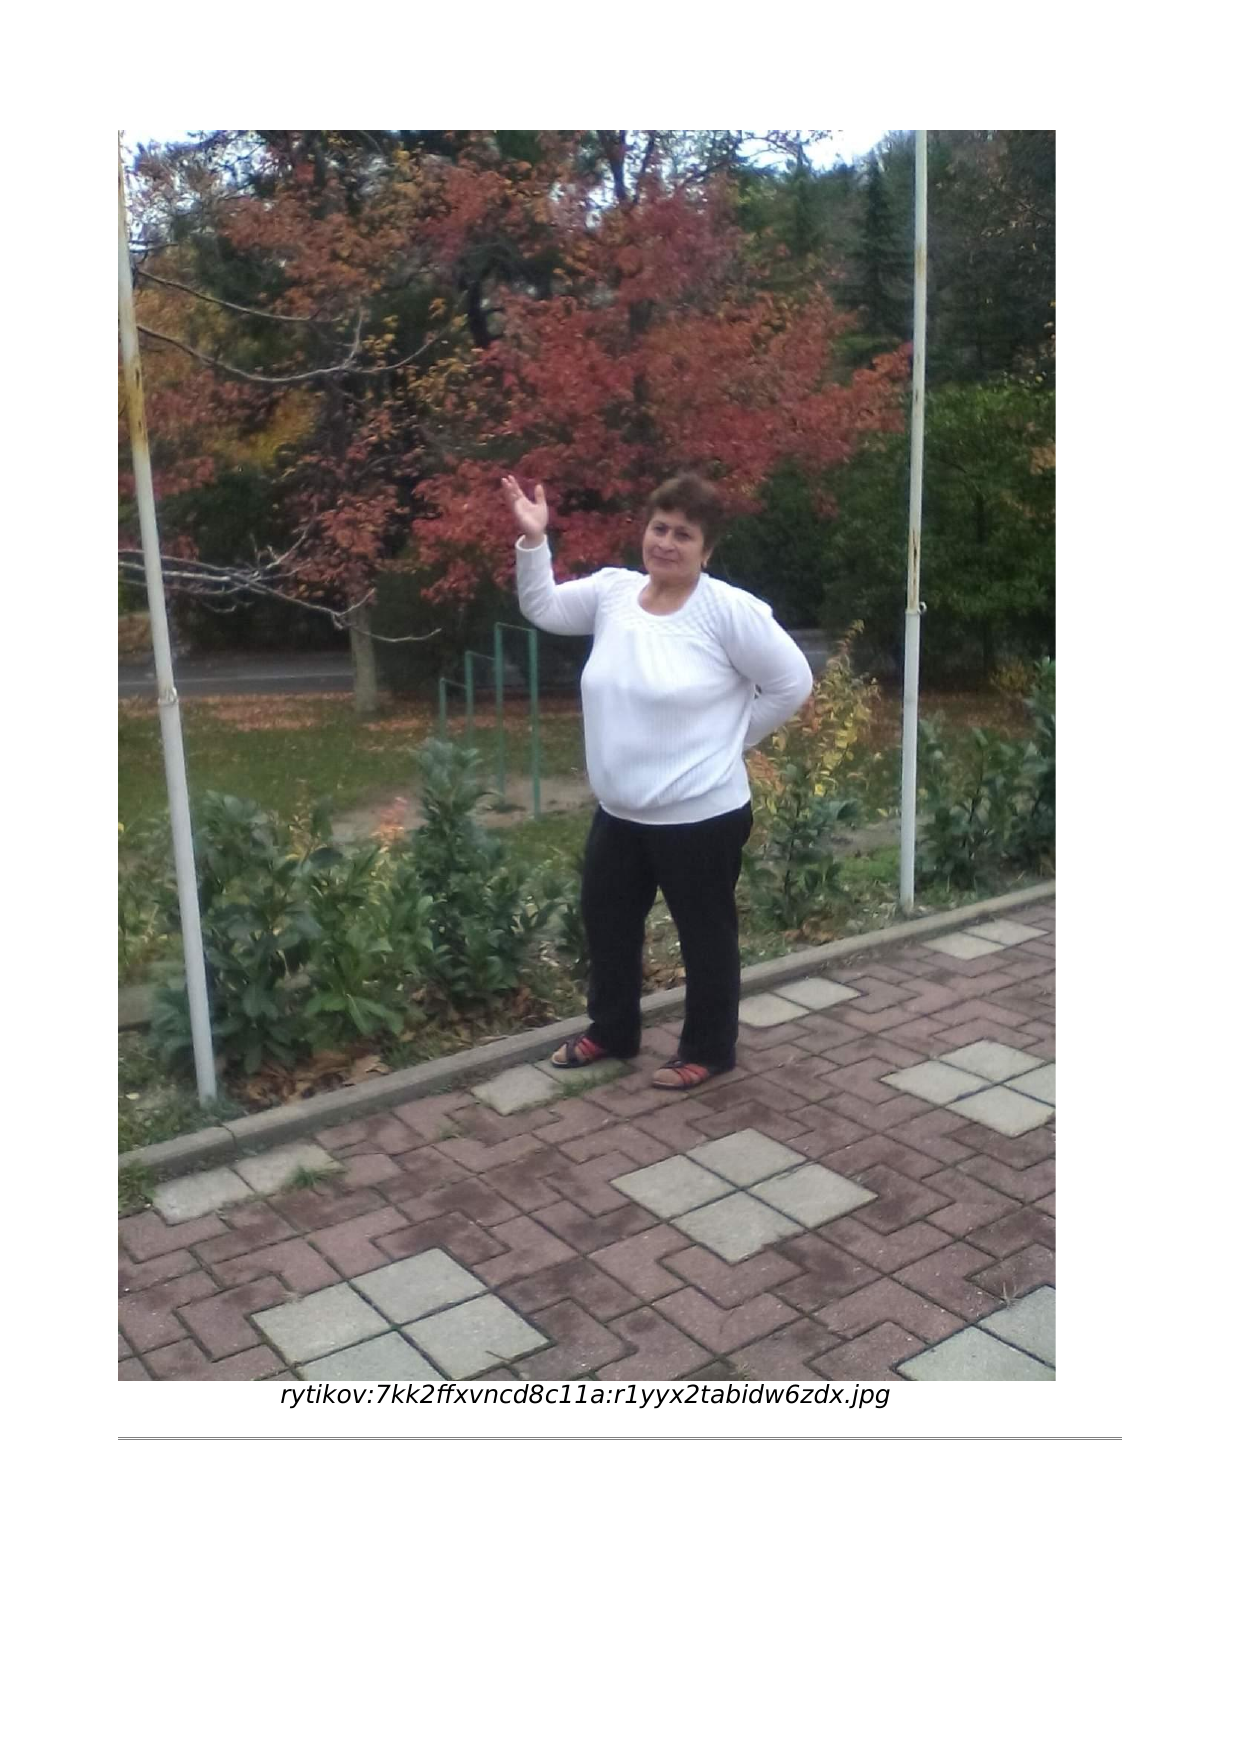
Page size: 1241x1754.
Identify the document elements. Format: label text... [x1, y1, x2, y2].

picture [118, 130, 1056, 1381]
text rytikov:7kk2ffxvncd8c11a:r1yyx2tabidw6zdx.jpg [118, 1381, 1056, 1410]
